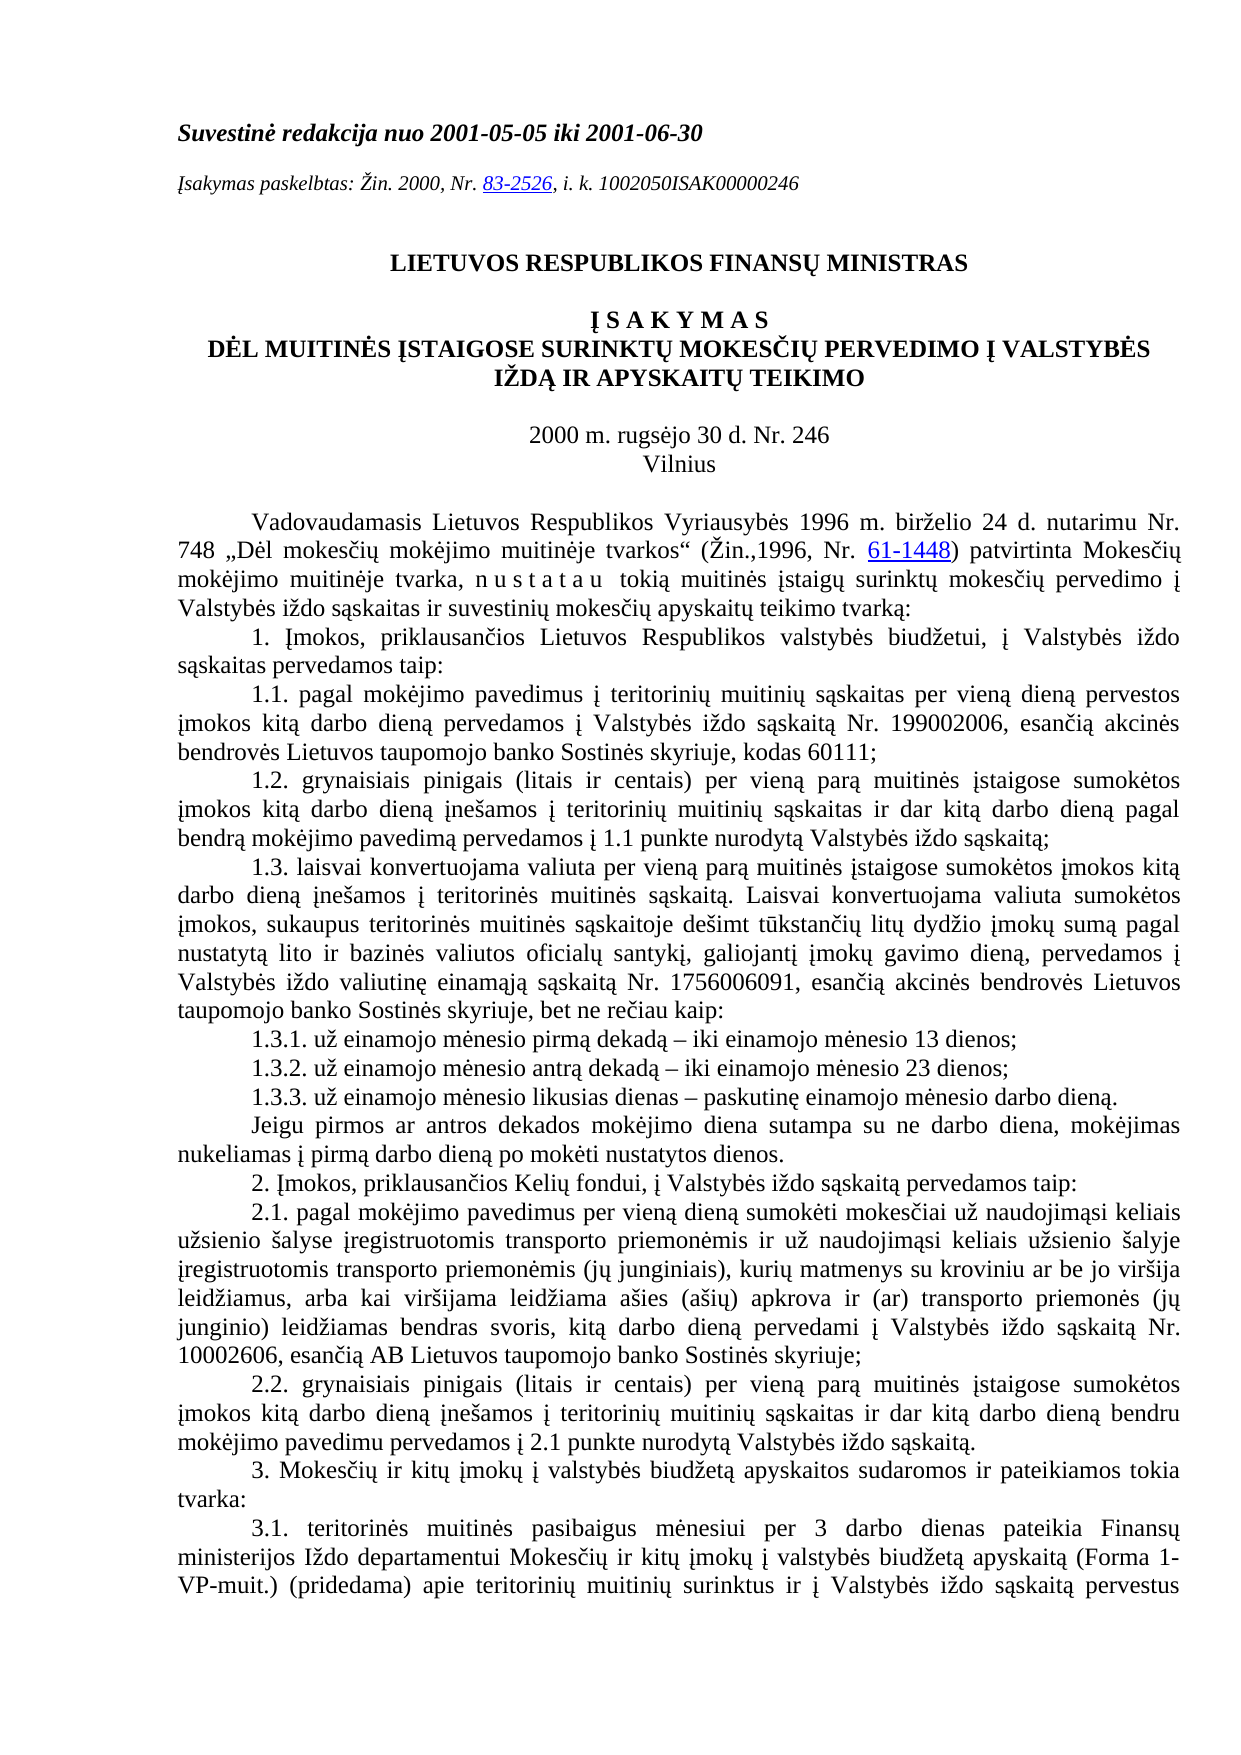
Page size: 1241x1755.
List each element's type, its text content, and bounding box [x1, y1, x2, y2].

text 1.1. pagal mokėjimo pavedimus į teritorinių muitinių sąskaitas per vieną dieną pervestos įmokos kitą darbo dieną pervedamos į Valstybės iždo sąskaitą Nr. 199002006, esančią akcinės bendrovės Lietuvos taupomojo banko Sostinės skyriuje, kodas 60111; [177, 679, 1181, 765]
text 2.2. grynaisiais pinigais (litais ir centais) per vieną parą muitinės įstaigose sumokėtos įmokos kitą darbo dieną įnešamos į teritorinių muitinių sąskaitas ir dar kitą darbo dieną bendru mokėjimo pavedimu pervedamos į 2.1 punkte nurodytą Valstybės iždo sąskaitą. [177, 1369, 1181, 1455]
text Jeigu pirmos ar antros dekados mokėjimo diena sutampa su ne darbo diena, mokėjimas nukeliamas į pirmą darbo dieną po mokėti nustatytos dienos. [177, 1110, 1181, 1168]
text 2000 m. rugsėjo 30 d. Nr. 246 [177, 420, 1181, 449]
text Vilnius [177, 449, 1181, 478]
text 2.1. pagal mokėjimo pavedimus per vieną dieną sumokėti mokesčiai už naudojimąsi keliais užsienio šalyse įregistruotomis transporto priemonėmis ir už naudojimąsi keliais užsienio šalyje įregistruotomis transporto priemonėmis (jų junginiais), kurių matmenys su kroviniu ar be jo viršija leidžiamus, arba kai viršijama leidžiama ašies (ašių) apkrova ir (ar) transporto priemonės (jų junginio) leidžiamas bendras svoris, kitą darbo dieną pervedami į Valstybės iždo sąskaitą Nr. 10002606, esančią AB Lietuvos taupomojo banko Sostinės skyriuje; [177, 1197, 1181, 1369]
text 1.3.2. už einamojo mėnesio antrą dekadą – iki einamojo mėnesio 23 dienos; [177, 1053, 1181, 1082]
text 1.2. grynaisiais pinigais (litais ir centais) per vieną parą muitinės įstaigose sumokėtos įmokos kitą darbo dieną įnešamos į teritorinių muitinių sąskaitas ir dar kitą darbo dieną pagal bendrą mokėjimo pavedimą pervedamos į 1.1 punkte nurodytą Valstybės iždo sąskaitą; [177, 765, 1181, 852]
text Į S A K Y M A S [177, 305, 1181, 334]
text LIETUVOS RESPUBLIKOS FINANSŲ MINISTRAS [177, 248, 1181, 277]
text 3.1. teritorinės muitinės pasibaigus mėnesiui per 3 darbo dienas pateikia Finansų ministerijos Iždo departamentui Mokesčių ir kitų įmokų į valstybės biudžetą apyskaitą (Forma 1-VP-muit.) (pridedama) apie teritorinių muitinių surinktus ir į Valstybės iždo sąskaitą pervestus [177, 1513, 1181, 1599]
text Įsakymas paskelbtas: Žin. 2000, Nr. 83-2526, i. k. 1002050ISAK00000246 [177, 171, 1181, 195]
text Suvestinė redakcija nuo 2001-05-05 iki 2001-06-30 [177, 118, 1181, 147]
text 1.3.1. už einamojo mėnesio pirmą dekadą – iki einamojo mėnesio 13 dienos; [177, 1024, 1181, 1053]
text 1.3.3. už einamojo mėnesio likusias dienas – paskutinę einamojo mėnesio darbo dieną. [177, 1082, 1181, 1110]
text 1.3. laisvai konvertuojama valiuta per vieną parą muitinės įstaigose sumokėtos įmokos kitą darbo dieną įnešamos į teritorinės muitinės sąskaitą. Laisvai konvertuojama valiuta sumokėtos įmokos, sukaupus teritorinės muitinės sąskaitoje dešimt tūkstančių litų dydžio įmokų sumą pagal nustatytą lito ir bazinės valiutos oficialų santykį, galiojantį įmokų gavimo dieną, pervedamos į Valstybės iždo valiutinę einamąją sąskaitą Nr. 1756006091, esančią akcinės bendrovės Lietuvos taupomojo banko Sostinės skyriuje, bet ne rečiau kaip: [177, 852, 1181, 1024]
text DĖL MUITINĖS ĮSTAIGOSE SURINKTŲ MOKESČIŲ PERVEDIMO Į VALSTYBĖS IŽDĄ IR APYSKAITŲ TEIKIMO [177, 334, 1181, 392]
text 1. Įmokos, priklausančios Lietuvos Respublikos valstybės biudžetui, į Valstybės iždo sąskaitas pervedamos taip: [177, 622, 1181, 679]
text Vadovaudamasis Lietuvos Respublikos Vyriausybės 1996 m. birželio 24 d. nutarimu Nr. 748 „Dėl mokesčių mokėjimo muitinėje tvarkos“ (Žin.,1996, Nr. 61-1448) patvirtinta Mokesčių mokėjimo muitinėje tvarka, nustatau tokią muitinės įstaigų surinktų mokesčių pervedimo į Valstybės iždo sąskaitas ir suvestinių mokesčių apyskaitų teikimo tvarką: [177, 507, 1181, 622]
text 3. Mokesčių ir kitų įmokų į valstybės biudžetą apyskaitos sudaromos ir pateikiamos tokia tvarka: [177, 1455, 1181, 1513]
text 2. Įmokos, priklausančios Kelių fondui, į Valstybės iždo sąskaitą pervedamos taip: [177, 1168, 1181, 1197]
